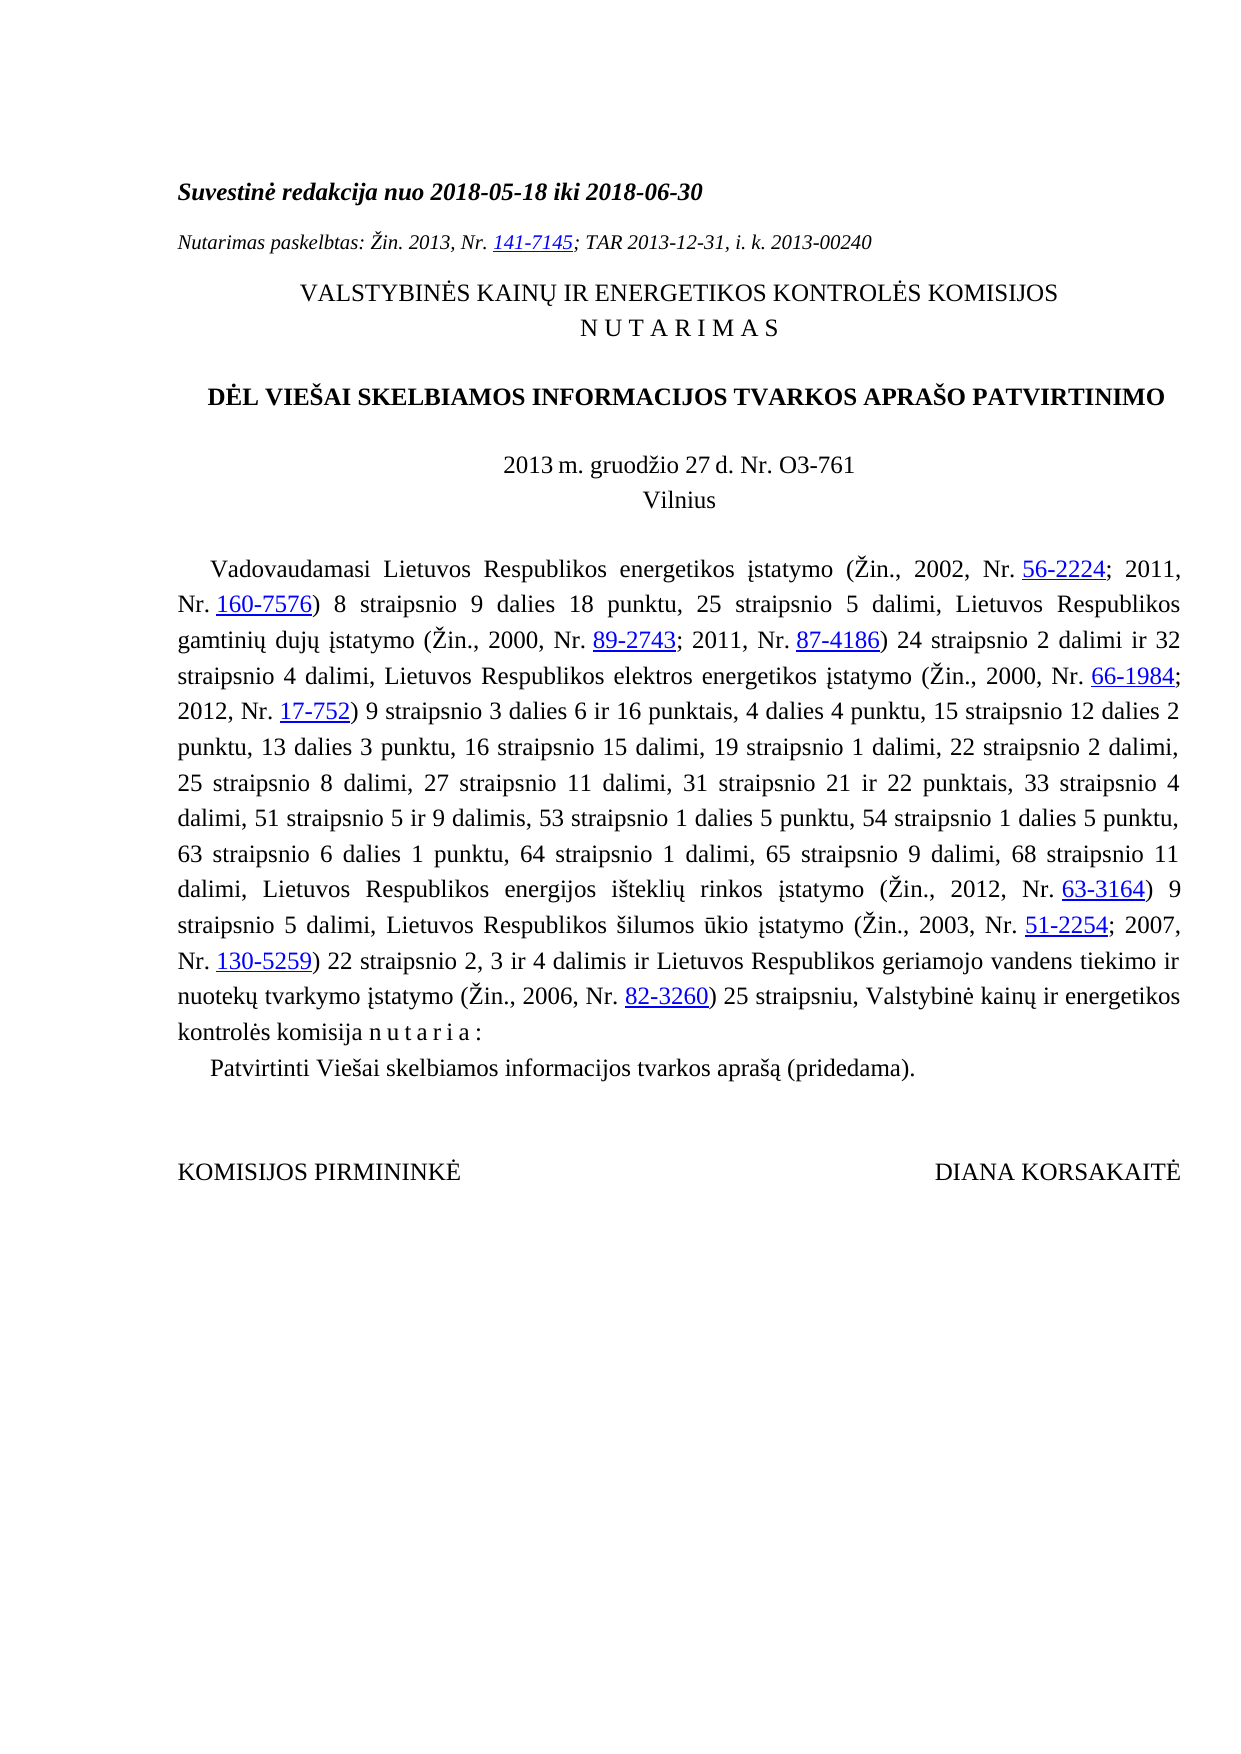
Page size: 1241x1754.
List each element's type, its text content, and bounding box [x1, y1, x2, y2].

text Vadovaudamasi Lietuvos Respublikos energetikos įstatymo (Žin., 2002, Nr. 56-2224; 2011, Nr. 160-7576) 8 straipsnio 9 dalies 18 punktu, 25 straipsnio 5 dalimi, Lietuvos Respublikos gamtinių dujų įstatymo (Žin., 2000, Nr. 89-2743; 2011, Nr. 87-4186) 24 straipsnio 2 dalimi ir 32 straipsnio 4 dalimi, Lietuvos Respublikos elektros energetikos įstatymo (Žin., 2000, Nr. 66-1984; 2012, Nr. 17-752) 9 straipsnio 3 dalies 6 ir 16 punktais, 4 dalies 4 punktu, 15 straipsnio 12 dalies 2 punktu, 13 dalies 3 punktu, 16 straipsnio 15 dalimi, 19 straipsnio 1 dalimi, 22 straipsnio 2 dalimi, 25 straipsnio 8 dalimi, 27 straipsnio 11 dalimi, 31 straipsnio 21 ir 22 punktais, 33 straipsnio 4 dalimi, 51 straipsnio 5 ir 9 dalimis, 53 straipsnio 1 dalies 5 punktu, 54 straipsnio 1 dalies 5 punktu, 63 straipsnio 6 dalies 1 punktu, 64 straipsnio 1 dalimi, 65 straipsnio 9 dalimi, 68 straipsnio 11 dalimi, Lietuvos Respublikos energijos išteklių rinkos įstatymo (Žin., 2012, Nr. 63-3164) 9 straipsnio 5 dalimi, Lietuvos Respublikos šilumos ūkio įstatymo (Žin., 2003, Nr. 51-2254; 2007, Nr. 130-5259) 22 straipsnio 2, 3 ir 4 dalimis ir Lietuvos Respublikos geriamojo vandens tiekimo ir nuotekų tvarkymo įstatymo (Žin., 2006, Nr. 82-3260) 25 straipsniu, Valstybinė kainų ir energetikos kontrolės komisija nutaria: [177, 554, 1181, 1046]
text Nutarimas paskelbtas: Žin. 2013, Nr. 141-7145; TAR 2013-12-31, i. k. 2013-00240 [177, 230, 1181, 254]
text Patvirtinti Viešai skelbiamos informacijos tvarkos aprašą (pridedama). [177, 1053, 1181, 1081]
text 2013 m. gruodžio 27 d. Nr. O3-761 [177, 451, 1181, 479]
text Vilnius [177, 485, 1181, 514]
text Komisijos pirmininkė Diana Korsakaitė [177, 1157, 1181, 1186]
text Suvestinė redakcija nuo 2018-05-18 iki 2018-06-30 [177, 177, 1181, 206]
text DĖL VIEŠAI SKELBIAMOS INFORMACIJOS TVARKOS APRAŠO PATVIRTINIMO [192, 382, 1181, 410]
text N U T A R I M A S [177, 313, 1181, 341]
text VALSTYBINĖS KAINŲ IR ENERGETIKOS KONTROLĖS KOMISIJOS [177, 278, 1181, 307]
